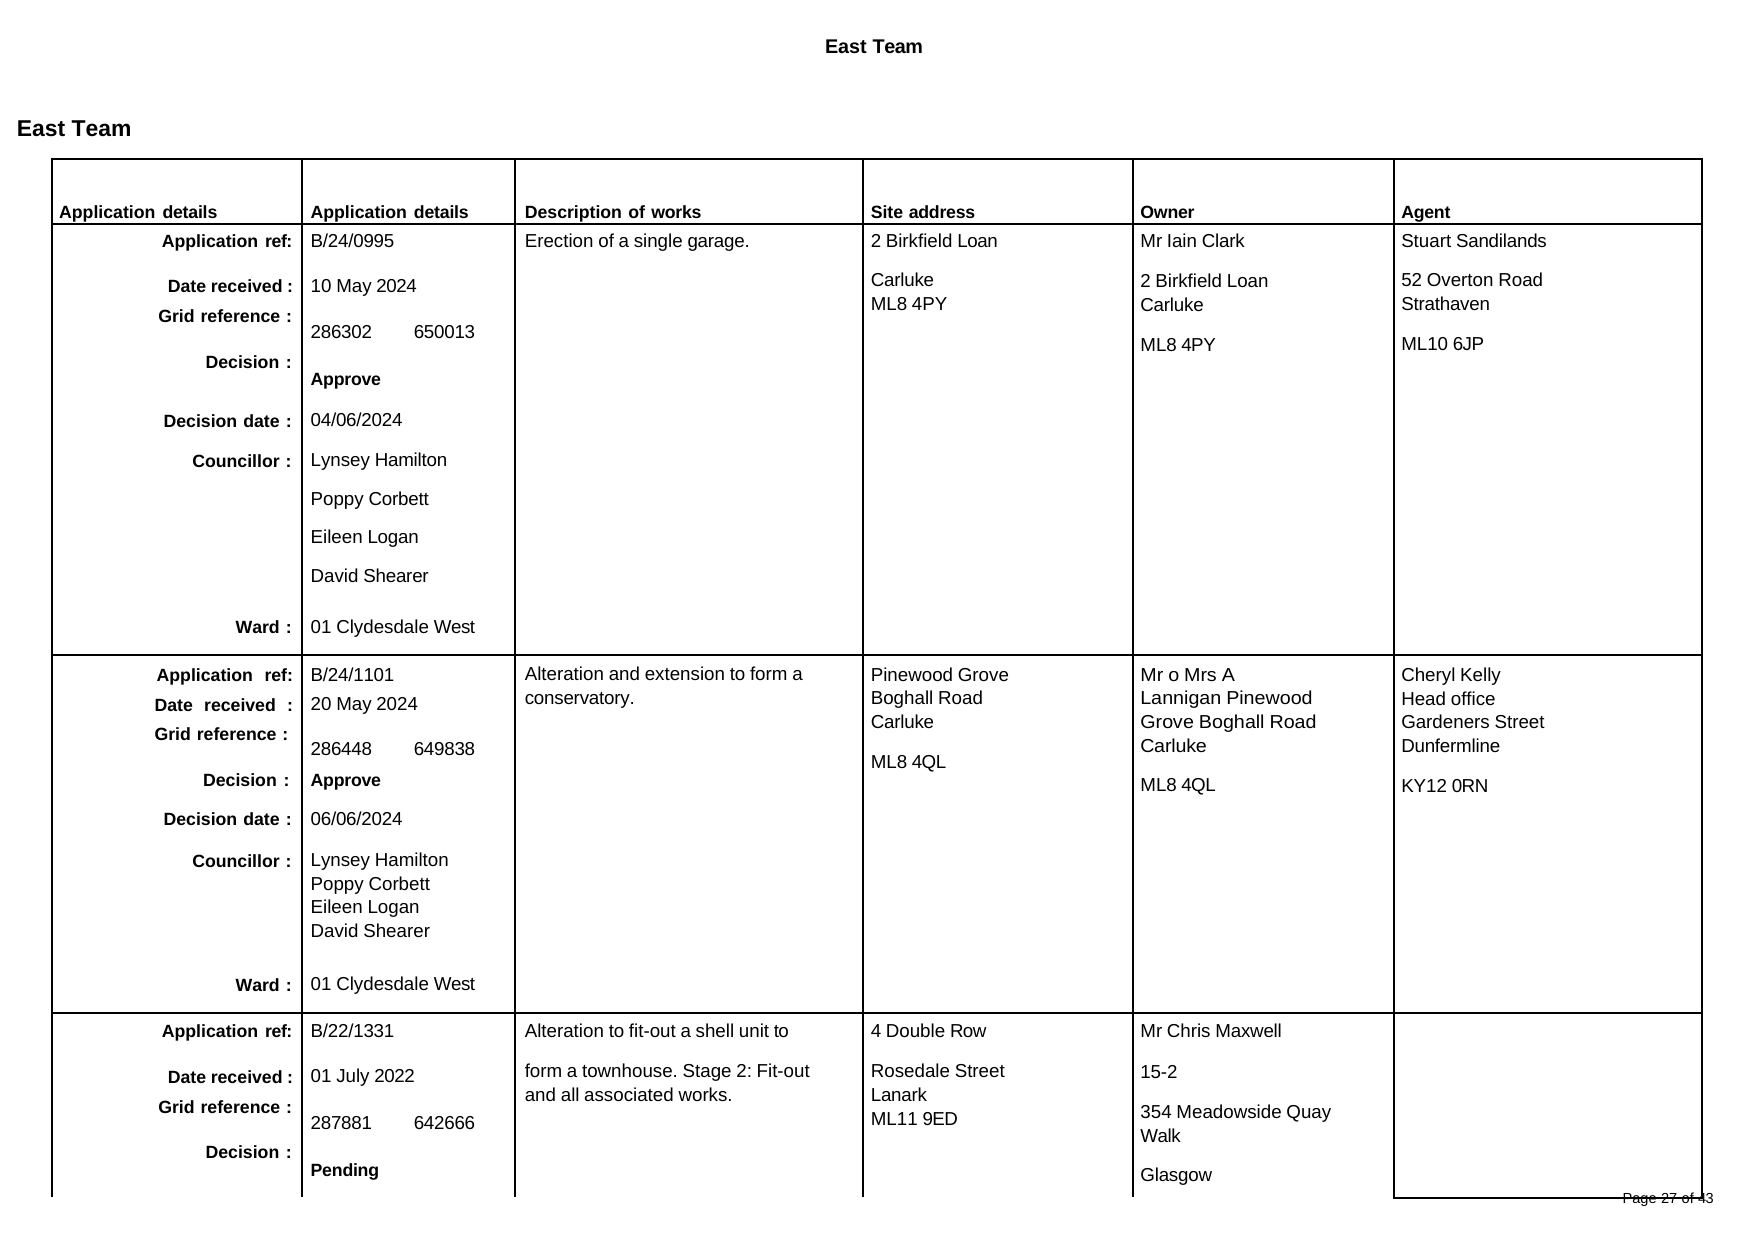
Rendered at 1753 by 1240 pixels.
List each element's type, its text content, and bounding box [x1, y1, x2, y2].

table_cell B/24/1101 20 May 2024 286448 649838 Approve [303, 656, 514, 807]
table_cell [516, 846, 862, 961]
table_cell Mr o Mrs A Lannigan Pinewood Grove Boghall Road Carluke ML8 4QL [1134, 656, 1393, 807]
table_cell 01 July 2022 287881 642666 Pending [303, 1058, 514, 1197]
table_cell 2 Birkfield Loan [864, 225, 1132, 268]
table_cell Application ref: [53, 225, 301, 268]
table_cell [864, 846, 1132, 961]
table_cell [516, 807, 862, 846]
table_cell [53, 488, 301, 526]
table_header Site address [864, 160, 1132, 222]
table_cell 04/06/2024 [303, 406, 514, 447]
table_cell Ward : [53, 961, 301, 1012]
table_cell [864, 564, 1132, 603]
table_cell [864, 961, 1132, 1012]
table_cell [1395, 448, 1701, 488]
table_cell Councillor : [53, 448, 301, 488]
table_cell [1134, 406, 1393, 447]
table_header Application details [53, 160, 301, 222]
table_cell B/24/0995 [303, 225, 514, 268]
table_cell B/22/1331 [303, 1014, 514, 1058]
table_cell [1134, 846, 1393, 961]
table_cell Alteration to fit-out a shell unit to [516, 1014, 862, 1058]
table_cell 2 Birkfield Loan Carluke ML8 4PY [1134, 268, 1393, 406]
table_cell 01 Clydesdale West [303, 603, 514, 654]
table_cell 4 Double Row [864, 1014, 1132, 1058]
table_cell Eileen Logan [303, 526, 514, 564]
table_cell [1134, 526, 1393, 564]
table_cell [516, 448, 862, 488]
table_cell [516, 564, 862, 603]
table_cell Erection of a single garage. [516, 225, 862, 268]
table_cell 01 Clydesdale West [303, 961, 514, 1012]
table_cell form a townhouse. Stage 2: Fit-out and all associated works. [516, 1058, 862, 1197]
table_cell [864, 488, 1132, 526]
table_cell Lynsey Hamilton [303, 448, 514, 488]
table_cell Application ref: Date received : Grid reference : Decision : [53, 656, 301, 807]
table_cell [516, 526, 862, 564]
table_cell [864, 807, 1132, 846]
table_cell David Shearer [303, 564, 514, 603]
table_cell Pinewood Grove Boghall Road Carluke ML8 4QL [864, 656, 1132, 807]
table_cell [1134, 807, 1393, 846]
table_cell Lynsey Hamilton Poppy Corbett Eileen Logan David Shearer [303, 846, 514, 961]
table_header Agent [1395, 160, 1701, 222]
table_cell Date received : Grid reference : Decision : [53, 268, 301, 406]
table_cell [1395, 488, 1701, 526]
table_cell [864, 526, 1132, 564]
table_cell Mr Iain Clark [1134, 225, 1393, 268]
table_cell [1395, 406, 1701, 447]
table_cell [1134, 961, 1393, 1012]
table_cell [864, 448, 1132, 488]
table_cell Decision date : [53, 807, 301, 846]
table_cell [516, 488, 862, 526]
table_cell [1134, 488, 1393, 526]
table_cell Stuart Sandilands [1395, 225, 1701, 268]
table_cell [516, 406, 862, 447]
table_cell Cheryl Kelly Head office Gardeners Street Dunfermline KY12 0RN [1395, 656, 1701, 807]
table_cell [53, 526, 301, 564]
table_cell [516, 961, 862, 1012]
table_cell [1134, 603, 1393, 654]
table_cell Carluke ML8 4PY [864, 268, 1132, 406]
table_cell [864, 603, 1132, 654]
table_cell Application ref: [53, 1014, 301, 1058]
table_cell [1134, 448, 1393, 488]
subtitle East Team [17, 114, 1712, 141]
table_cell [864, 406, 1132, 447]
table_cell Ward : [53, 603, 301, 654]
table_cell [516, 603, 862, 654]
table_cell Mr Chris Maxwell [1134, 1014, 1393, 1058]
table_cell Alteration and extension to form a conservatory. [516, 656, 862, 807]
table_cell [1395, 603, 1701, 654]
table_cell [1395, 846, 1701, 961]
table_cell Poppy Corbett [303, 488, 514, 526]
table_cell Decision date : [53, 406, 301, 447]
table_cell [516, 268, 862, 406]
table_cell Councillor : [53, 846, 301, 961]
table_cell 52 Overton Road Strathaven ML10 6JP [1395, 268, 1701, 406]
table_header Description of works [516, 160, 862, 222]
table_cell 10 May 2024 286302 650013 Approve [303, 268, 514, 406]
table_cell 15-2 354 Meadowside Quay Walk Glasgow [1134, 1058, 1393, 1197]
table_cell 06/06/2024 [303, 807, 514, 846]
table_cell [1395, 564, 1701, 603]
table_cell [1395, 961, 1701, 1012]
table_cell [1395, 526, 1701, 564]
table_header Application details [303, 160, 514, 222]
table_cell [1395, 1014, 1701, 1197]
table_cell [1395, 807, 1701, 846]
table_cell Rosedale Street Lanark ML11 9ED [864, 1058, 1132, 1197]
table_header Owner [1134, 160, 1393, 222]
table_cell Date received : Grid reference : Decision : [53, 1058, 301, 1197]
table_cell [53, 564, 301, 603]
table_cell [1134, 564, 1393, 603]
